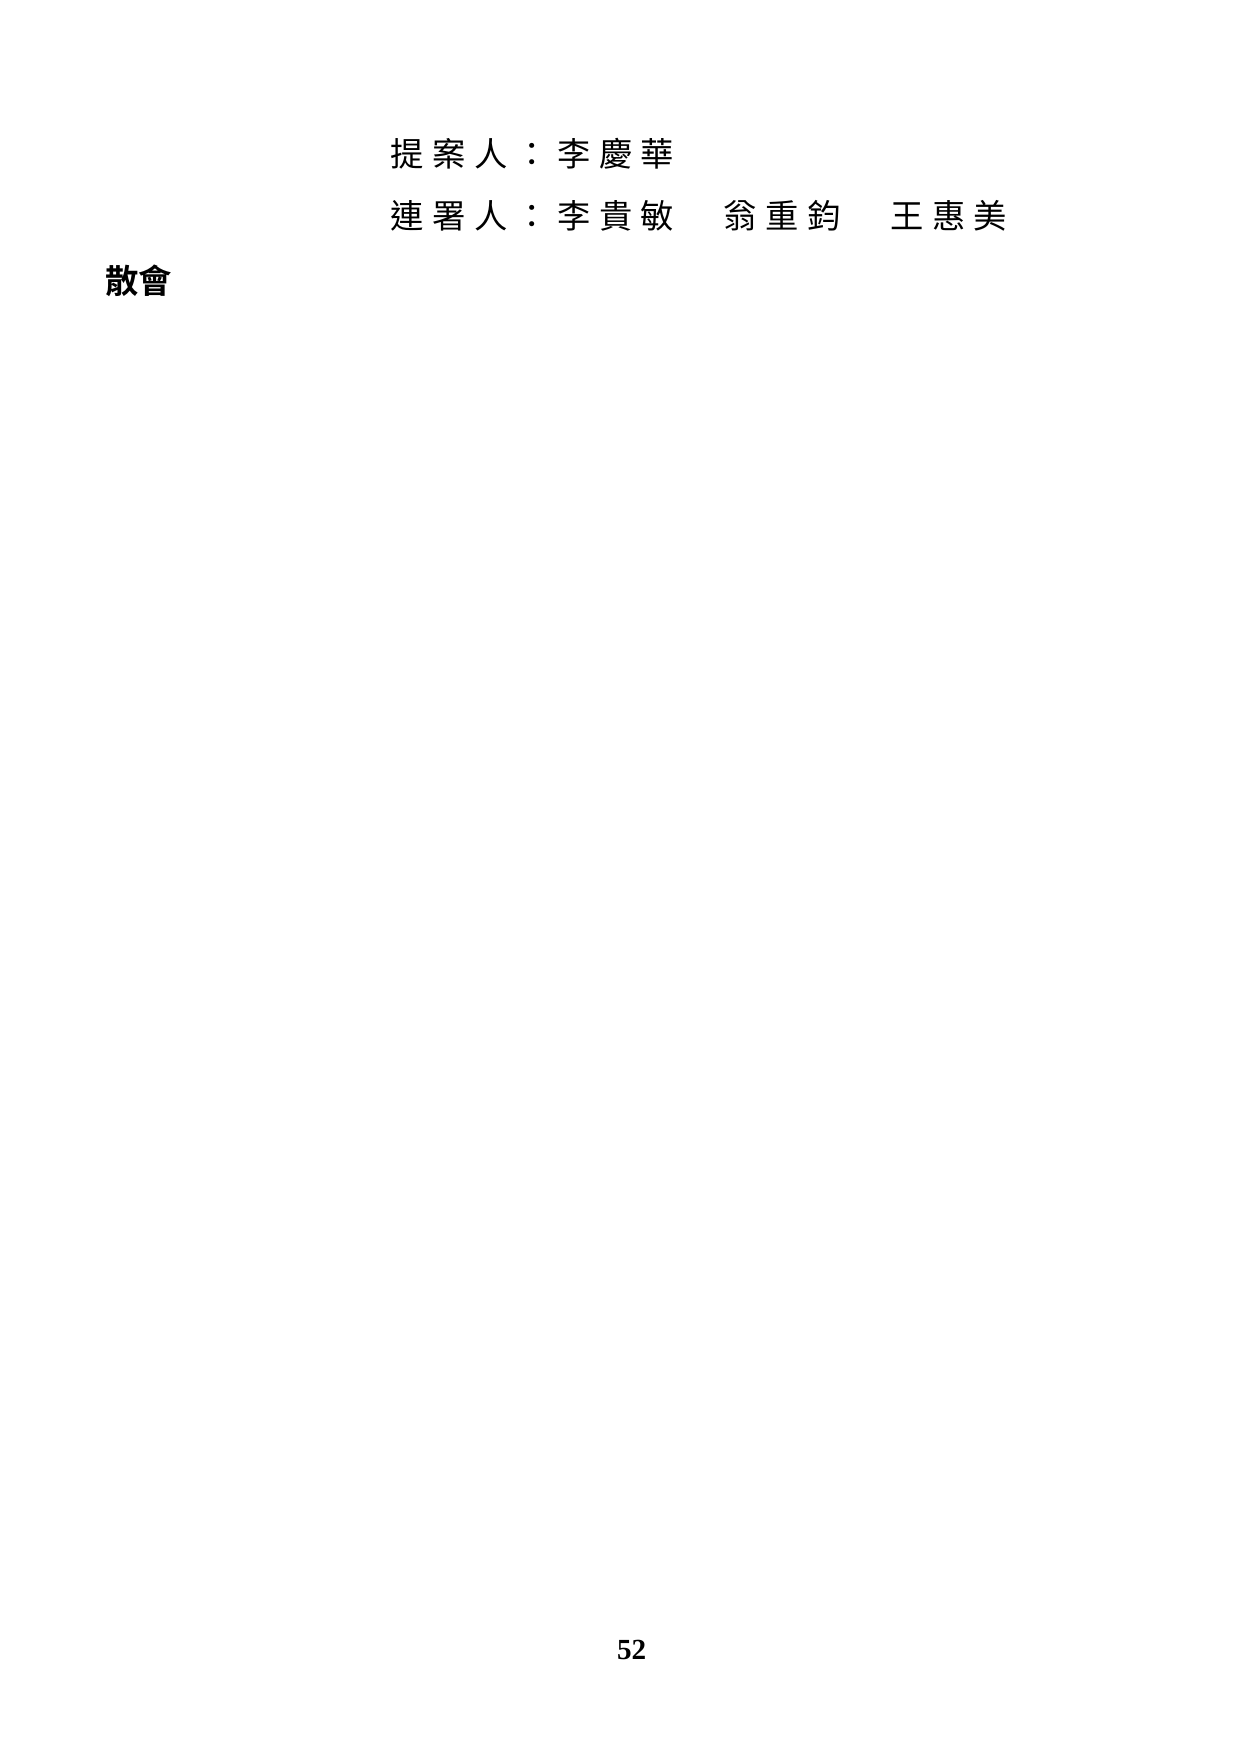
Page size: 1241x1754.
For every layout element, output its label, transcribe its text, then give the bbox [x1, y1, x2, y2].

text 散會 [2, 250, 1141, 304]
text 連署人：李貴敏 翁重鈞 王惠美 [382, 173, 1053, 235]
text 提案人：李慶華 [382, 110, 1053, 173]
